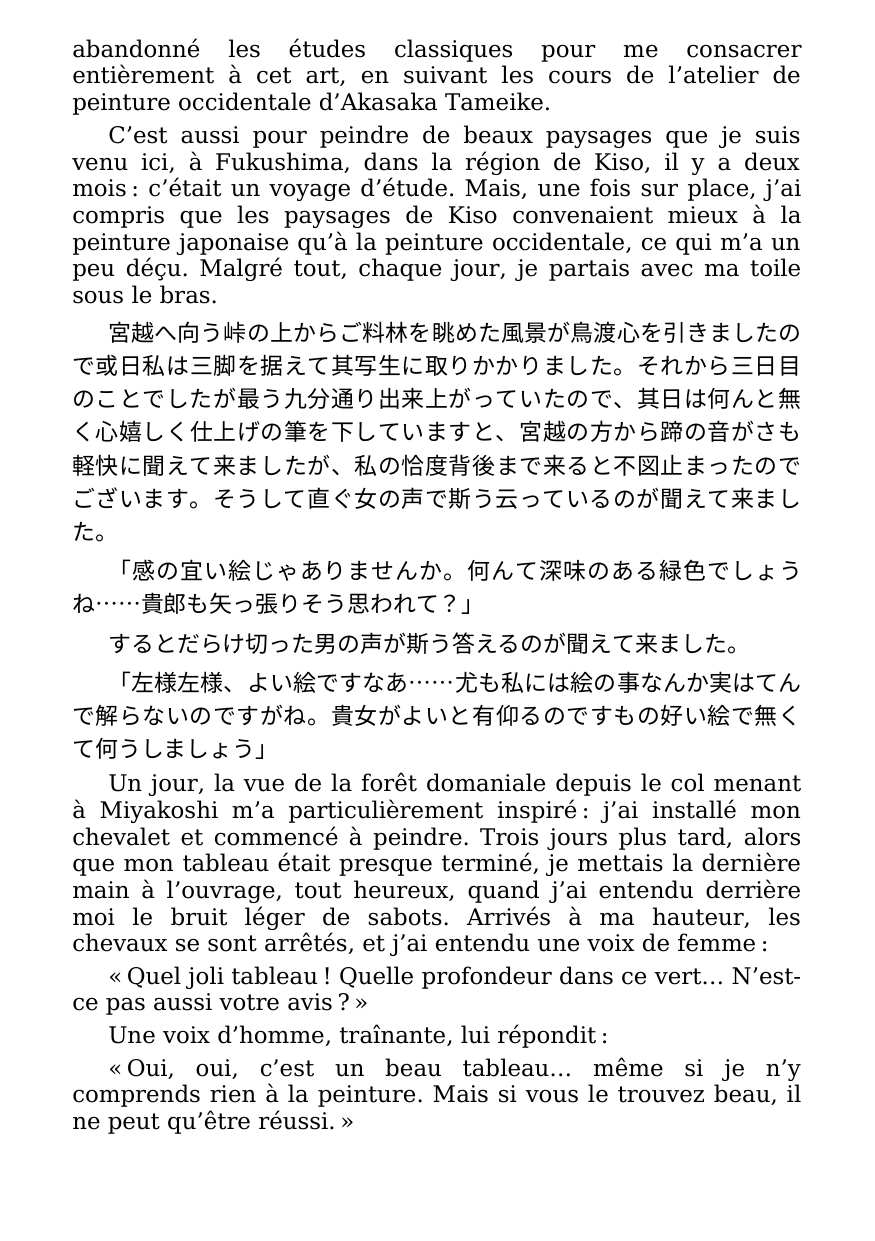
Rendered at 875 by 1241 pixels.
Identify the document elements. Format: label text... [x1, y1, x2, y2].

text « Quel joli tableau ! Quelle profondeur dans ce vert… N’est-ce pas aussi votre avis ? » [72, 963, 802, 1016]
text C’est aussi pour peindre de beaux paysages que je suis venu ici, à Fukushima, dans la région de Kiso, il y a deux mois : c’était un voyage d’étude. Mais, une fois sur place, j’ai compris que les paysages de Kiso convenaient mieux à la peinture japonaise qu’à la peinture occidentale, ce qui m’a un peu déçu. Malgré tout, chaque jour, je partais avec ma toile sous le bras. [72, 122, 802, 309]
text するとだらけ切った男の声が斯う答えるのが聞えて来ました。 [72, 626, 802, 659]
text 「感の宜い絵じゃありませんか。何んて深味のある緑色でしょうね……貴郎も矢っ張りそう思われて？」 [72, 553, 802, 619]
text Un jour, la vue de la forêt domaniale depuis le col menant à Miyakoshi m’a particulièrement inspiré : j’ai installé mon chevalet et commencé à peindre. Trois jours plus tard, alors que mon tableau était presque terminé, je mettais la dernière main à l’ouvrage, tout heureux, quand j’ai entendu derrière moi le bruit léger de sabots. Arrivés à ma hauteur, les chevaux se sont arrêtés, et j’ai entendu une voix de femme : [72, 770, 802, 957]
text 宮越へ向う峠の上からご料林を眺めた風景が鳥渡心を引きましたので或日私は三脚を据えて其写生に取りかかりました。それから三日目のことでしたが最う九分通り出来上がっていたので、其日は何んと無く心嬉しく仕上げの筆を下していますと、宮越の方から蹄の音がさも軽快に聞えて来ましたが、私の恰度背後まで来ると不図止まったのでございます。そうして直ぐ女の声で斯う云っているのが聞えて来ました。 [72, 314, 802, 547]
text « Oui, oui, c’est un beau tableau… même si je n’y comprends rien à la peinture. Mais si vous le trouvez beau, il ne peut qu’être réussi. » [72, 1055, 802, 1135]
text Une voix d’homme, traînante, lui répondit : [72, 1022, 802, 1049]
text 「左様左様、よい絵ですなあ……尤も私には絵の事なんか実はてんで解らないのですがね。貴女がよいと有仰るのですもの好い絵で無くて何うしましょう」 [72, 665, 802, 764]
text abandonné les études classiques pour me consacrer entièrement à cet art, en suivant les cours de l’atelier de peinture occidentale d’Akasaka Tameike. [72, 36, 802, 116]
